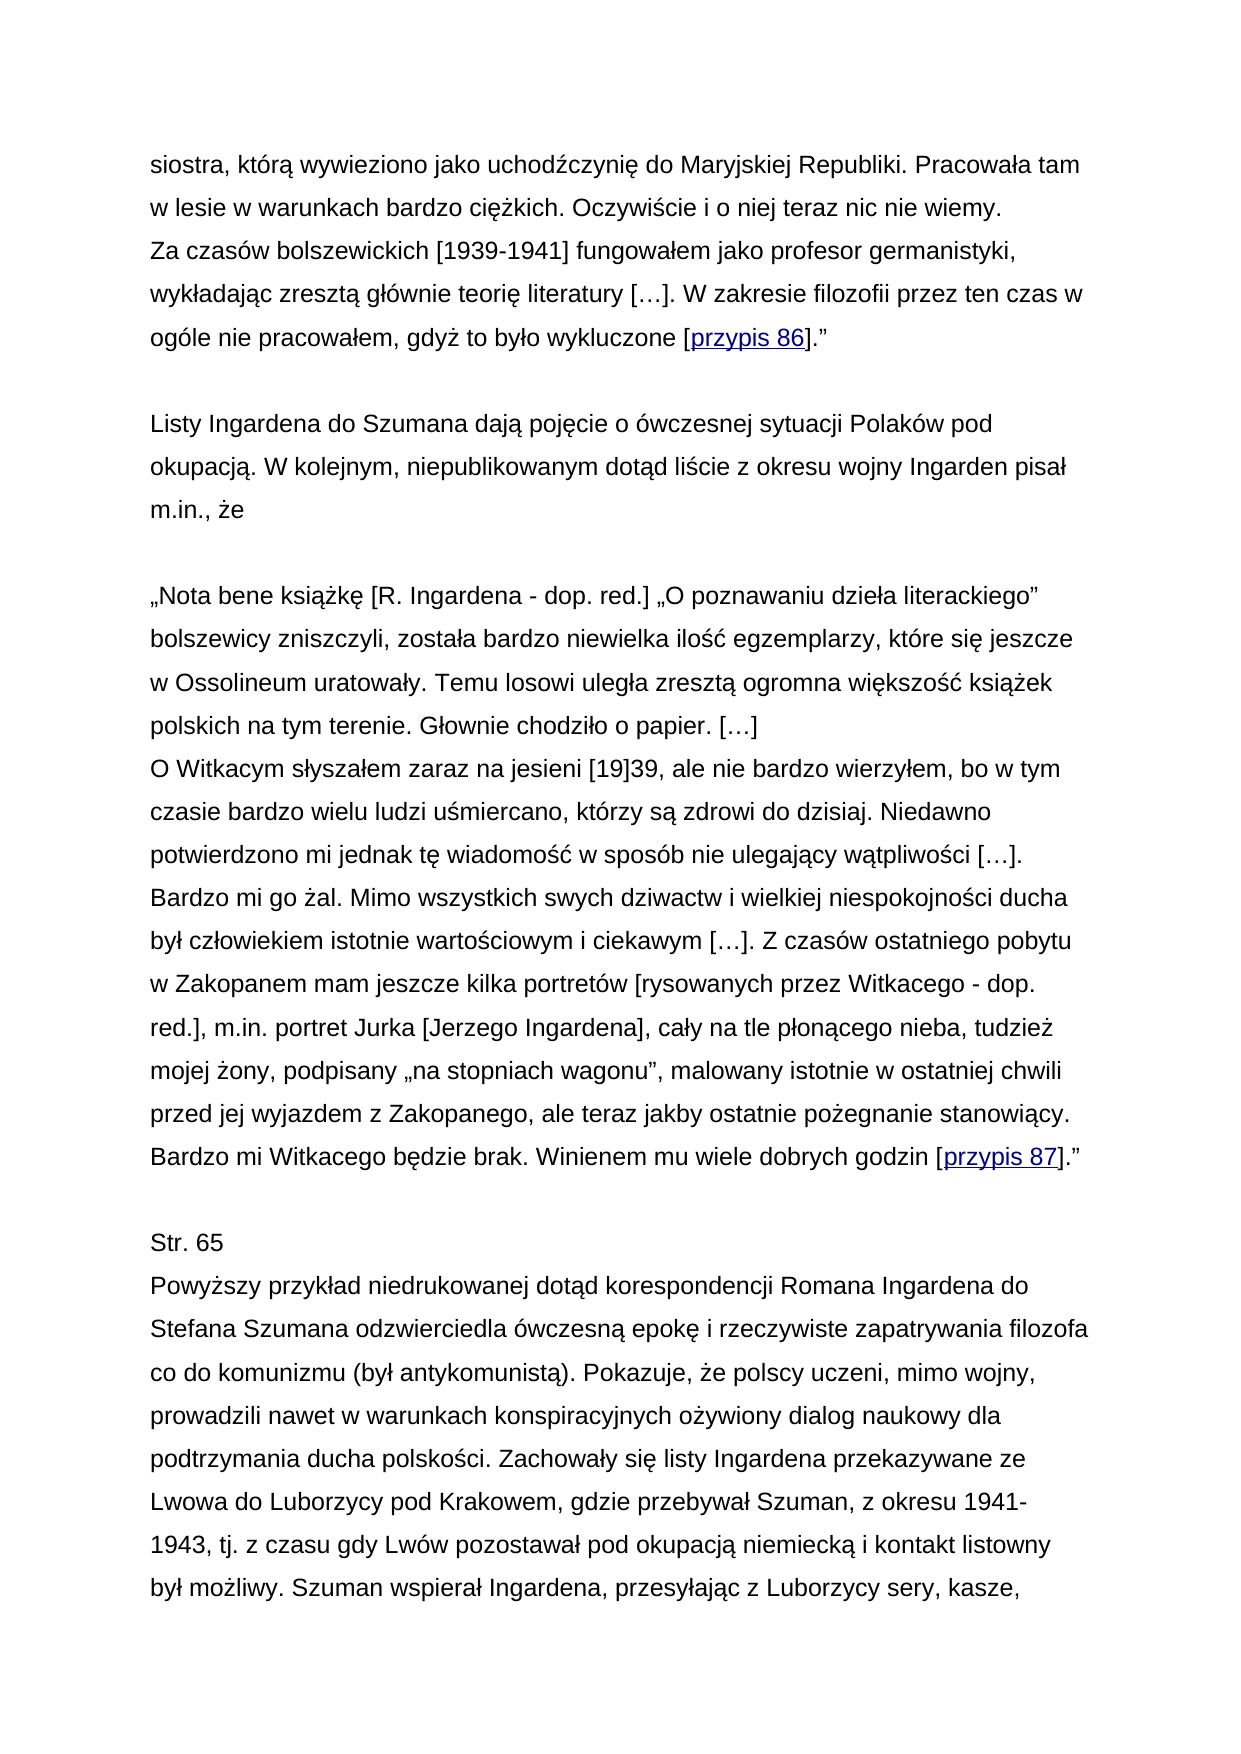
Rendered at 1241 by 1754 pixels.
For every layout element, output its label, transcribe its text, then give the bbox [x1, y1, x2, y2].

text Listy Ingardena do Szumana dają pojęcie o ówczesnej sytuacji Polaków pod okupacją. W kolejnym, niepublikowanym dotąd liście z okresu wojny Ingarden pisał m.in., że [150, 409, 1090, 524]
text Str. 65 [150, 1228, 1090, 1257]
text O Witkacym słyszałem zaraz na jesieni [19]39, ale nie bardzo wierzyłem, bo w tym czasie bardzo wielu ludzi uśmiercano, którzy są zdrowi do dzisiaj. Niedawno potwierdzono mi jednak tę wiadomość w sposób nie ulegający wątpliwości […]. Bardzo mi go żal. Mimo wszystkich swych dziwactw i wielkiej niespokojności ducha był człowiekiem istotnie wartościowym i ciekawym […]. Z czasów ostatniego pobytu w Zakopanem mam jeszcze kilka portretów [rysowanych przez Witkacego - dop. red.], m.in. portret Jurka [Jerzego Ingardena], cały na tle płonącego nieba, tudzież mojej żony, podpisany „na stopniach wagonu”, malowany istotnie w ostatniej chwili przed jej wyjazdem z Zakopanego, ale teraz jakby ostatnie pożegnanie stanowiący. Bardzo mi Witkacego będzie brak. Winienem mu wiele dobrych godzin [przypis 87].” [150, 754, 1090, 1171]
text „Nota bene książkę [R. Ingardena - dop. red.] „O poznawaniu dzieła literackiego” bolszewicy zniszczyli, została bardzo niewielka ilość egzemplarzy, które się jeszcze w Ossolineum uratowały. Temu losowi uległa zresztą ogromna większość książek polskich na tym terenie. Głownie chodziło o papier. […] [150, 581, 1090, 739]
text Za czasów bolszewickich [1939-1941] fungowałem jako profesor germanistyki, wykładając zresztą głównie teorię literatury […]. W zakresie filozofii przez ten czas w ogóle nie pracowałem, gdyż to było wykluczone [przypis 86].” [150, 236, 1090, 351]
text siostra, którą wywieziono jako uchodźczynię do Maryjskiej Republiki. Pracowała tam w lesie w warunkach bardzo ciężkich. Oczywiście i o niej teraz nic nie wiemy. [150, 150, 1090, 222]
text Powyższy przykład niedrukowanej dotąd korespondencji Romana Ingardena do Stefana Szumana odzwierciedla ówczesną epokę i rzeczywiste zapatrywania filozofa co do komunizmu (był antykomunistą). Pokazuje, że polscy uczeni, mimo wojny, prowadzili nawet w warunkach konspiracyjnych ożywiony dialog naukowy dla podtrzymania ducha polskości. Zachowały się listy Ingardena przekazywane ze Lwowa do Luborzycy pod Krakowem, gdzie przebywał Szuman, z okresu 1941-1943, tj. z czasu gdy Lwów pozostawał pod okupacją niemiecką i kontakt listowny był możliwy. Szuman wspierał Ingardena, przesyłając z Luborzycy sery, kasze, [150, 1271, 1090, 1602]
